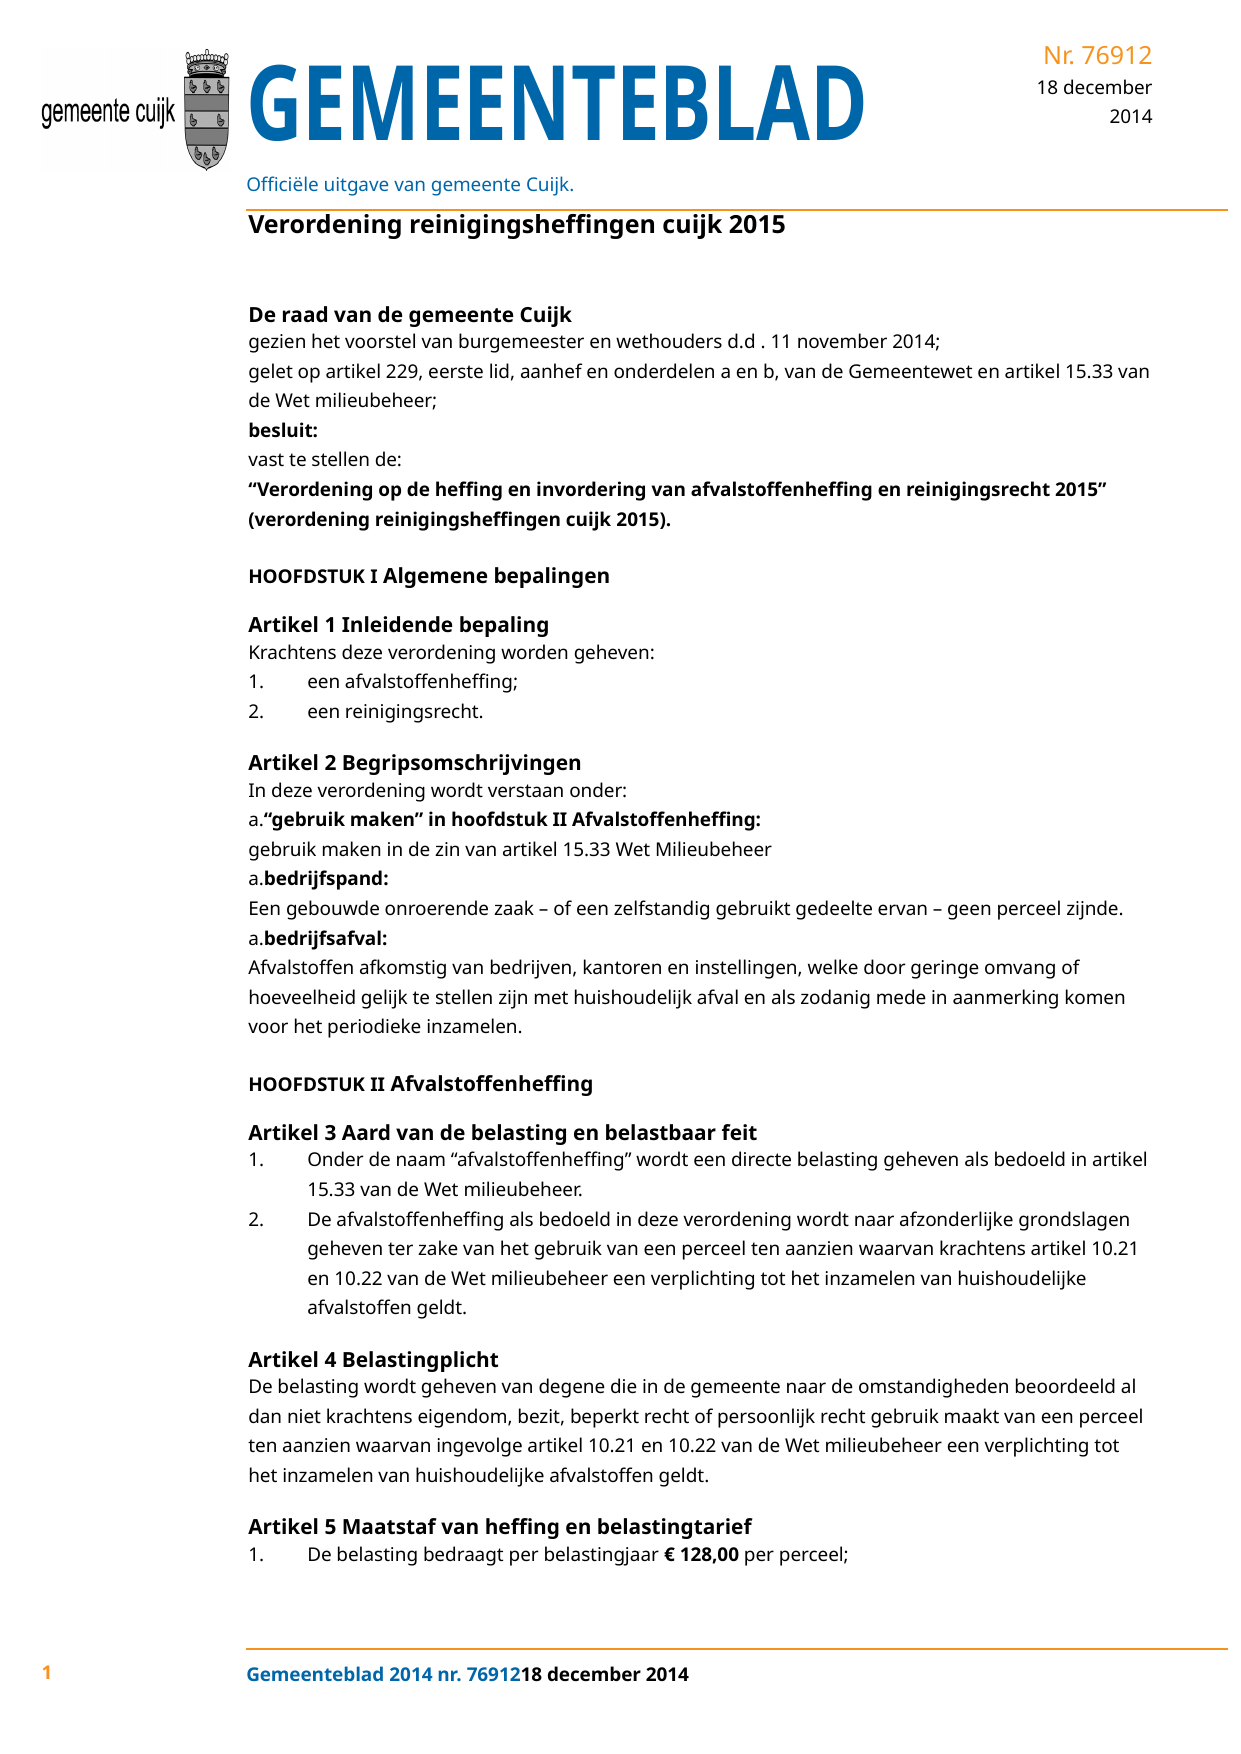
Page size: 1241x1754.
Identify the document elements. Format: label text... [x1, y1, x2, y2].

list De afvalstoffenheffing als bedoeld in deze verordening wordt naar afzonderlijke grondslagen geheven ter zake van het gebruik van een perceel ten aanzien waarvan krachtens artikel 10.21 en 10.22 van de Wet milieubeheer een verplichting tot het inzamelen van huishoudelijke afvalstoffen geldt. [248, 1206, 1152, 1320]
text vast te stellen de: [248, 447, 1152, 472]
text Artikel 4 Belastingplicht [248, 1345, 1152, 1373]
text a.bedrijfspand: [248, 866, 1152, 891]
text In deze verordening wordt verstaan onder: [248, 777, 1152, 803]
text Afvalstoffen afkomstig van bedrijven, kantoren en instellingen, welke door geringe omvang of hoeveelheid gelijk te stellen zijn met huishoudelijk afval en als zodanig mede in aanmerking komen voor het periodieke inzamelen. [248, 954, 1152, 1039]
text De raad van de gemeente Cuijk [248, 300, 1152, 328]
text De belasting wordt geheven van degene die in de gemeente naar de omstandigheden beoordeeld al dan niet krachtens eigendom, bezit, beperkt recht of persoonlijk recht gebruik maakt van een perceel ten aanzien waarvan ingevolge artikel 10.21 en 10.22 van de Wet milieubeheer een verplichting tot het inzamelen van huishoudelijke afvalstoffen geldt. [248, 1373, 1152, 1488]
list een afvalstoffenheffing; [248, 668, 1152, 694]
text HOOFDSTUK II Afvalstoffenheffing [248, 1069, 1152, 1097]
text gelet op artikel 229, eerste lid, aanhef en onderdelen a en b, van de Gemeentewet en artikel 15.33 van de Wet milieubeheer; [248, 358, 1152, 413]
text HOOFDSTUK I Algemene bepalingen [248, 561, 1152, 589]
text a.bedrijfsafval: [248, 925, 1152, 951]
list een reinigingsrecht. [248, 698, 1152, 724]
text besluit: [248, 417, 1152, 443]
text Verordening reinigingsheffingen cuijk 2015 [248, 211, 1152, 241]
text Een gebouwde onroerende zaak – of een zelfstandig gebruikt gedeelte ervan – geen perceel zijnde. [248, 895, 1152, 921]
list Onder de naam “afvalstoffenheffing” wordt een directe belasting geheven als bedoeld in artikel 15.33 van de Wet milieubeheer. [248, 1147, 1152, 1202]
text gezien het voorstel van burgemeester en wethouders d.d . 11 november 2014; [248, 328, 1152, 354]
list De belasting bedraagt per belastingjaar € 128,00 per perceel; [248, 1541, 1152, 1567]
text a.“gebruik maken” in hoofdstuk II Afvalstoffenheffing: [248, 806, 1152, 832]
text Artikel 2 Begripsomschrijvingen [248, 748, 1152, 777]
text “Verordening op de heffing en invordering van afvalstoffenheffing en reinigingsrecht 2015” (verordening reinigingsheffingen cuijk 2015). [248, 476, 1152, 532]
text Krachtens deze verordening worden geheven: [248, 639, 1152, 664]
text Artikel 3 Aard van de belasting en belastbaar feit [248, 1118, 1152, 1147]
text Artikel 5 Maatstaf van heffing en belastingtarief [248, 1512, 1152, 1541]
text Artikel 1 Inleidende bepaling [248, 610, 1152, 639]
text gebruik maken in de zin van artikel 15.33 Wet Milieubeheer [248, 836, 1152, 862]
picture [41, 47, 231, 172]
